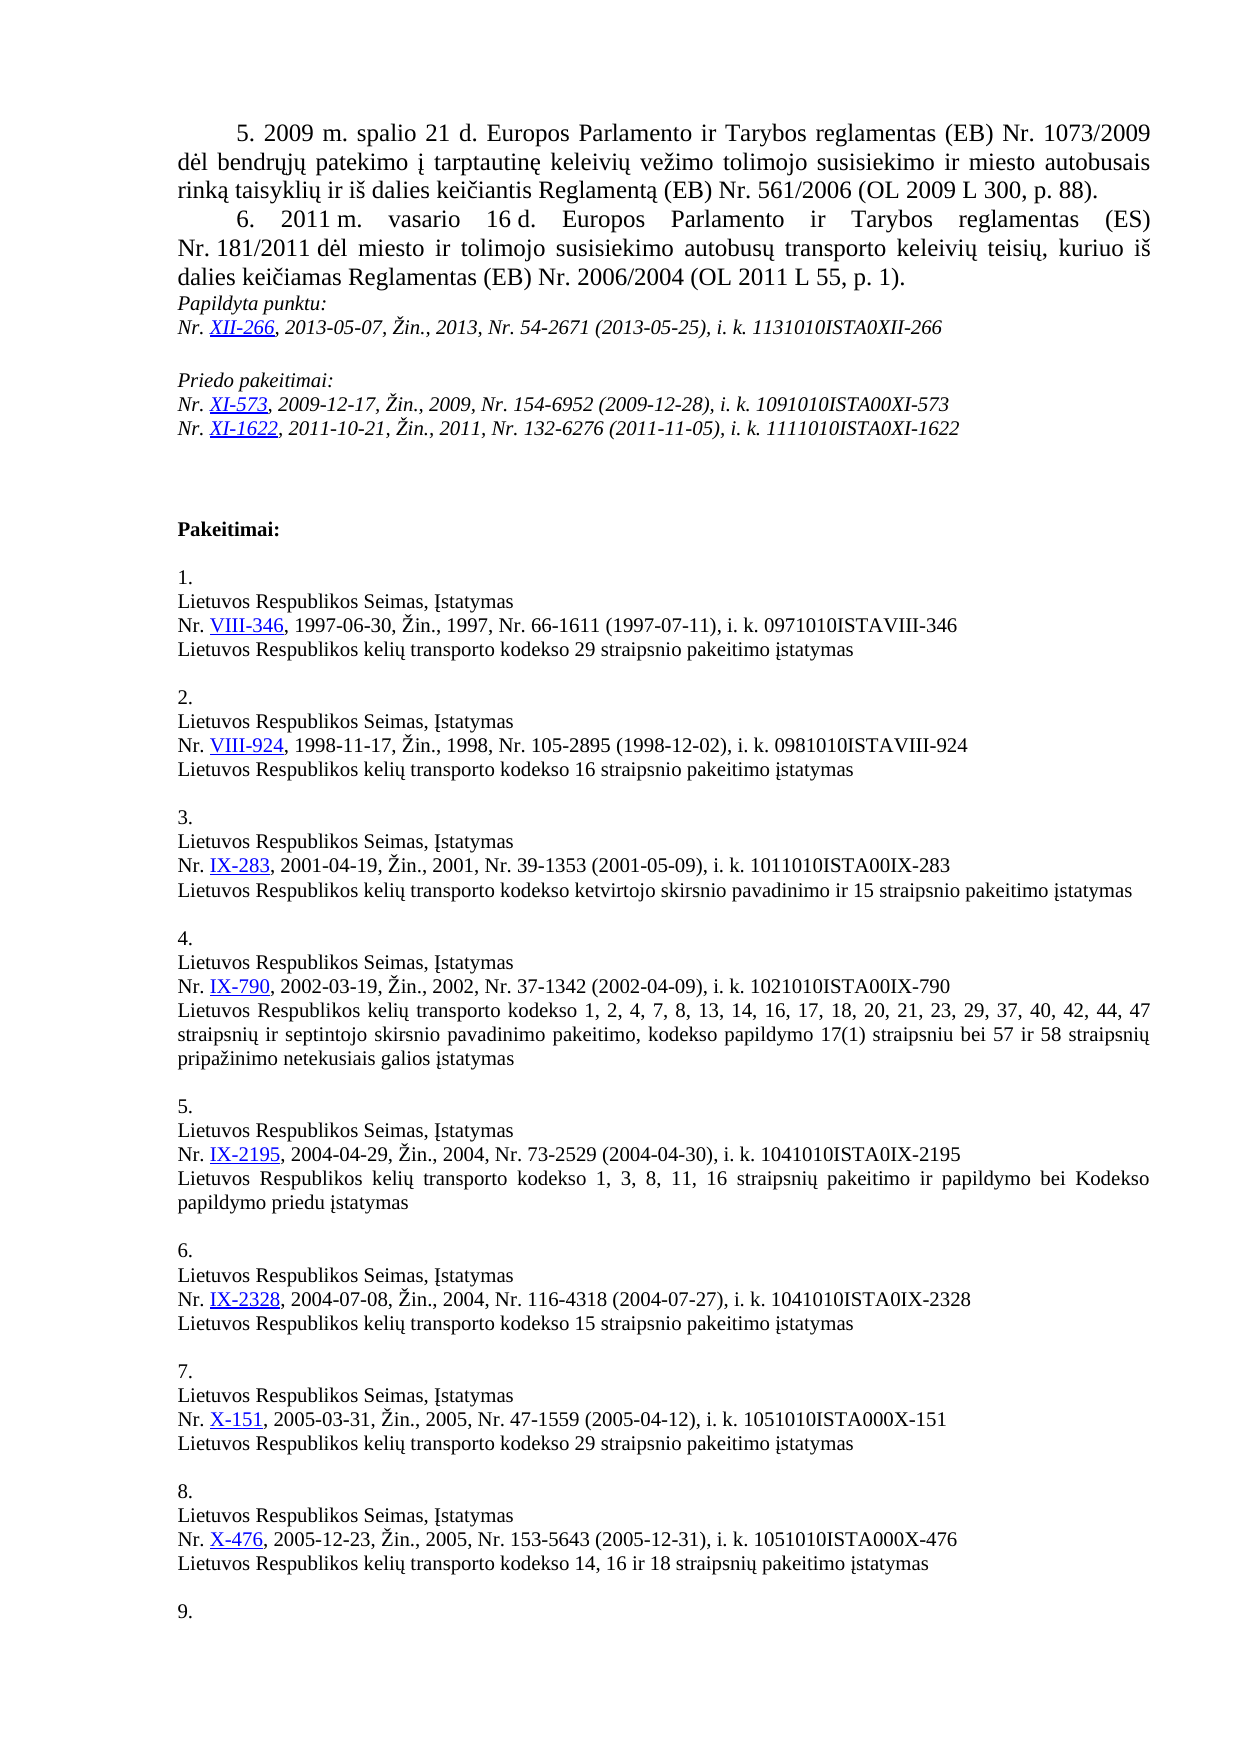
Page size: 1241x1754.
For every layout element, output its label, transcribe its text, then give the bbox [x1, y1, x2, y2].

text Nr. IX-2195, 2004-04-29, Žin., 2004, Nr. 73-2529 (2004-04-30), i. k. 1041010ISTA0IX-2195 [177, 1142, 1152, 1166]
text Nr. XI-573, 2009-12-17, Žin., 2009, Nr. 154-6952 (2009-12-28), i. k. 1091010ISTA00XI-573 [177, 392, 1152, 416]
text Nr. VIII-346, 1997-06-30, Žin., 1997, Nr. 66-1611 (1997-07-11), i. k. 0971010ISTAVIII-346 [177, 613, 1152, 637]
text Nr. IX-283, 2001-04-19, Žin., 2001, Nr. 39-1353 (2001-05-09), i. k. 1011010ISTA00IX-283 [177, 853, 1152, 877]
text Lietuvos Respublikos Seimas, Įstatymas [177, 950, 1152, 974]
text Lietuvos Respublikos kelių transporto kodekso 15 straipsnio pakeitimo įstatymas [177, 1311, 1152, 1335]
text 5. 2009 m. spalio 21 d. Europos Parlamento ir Tarybos reglamentas (EB) Nr. 1073/2009 dėl bendrųjų patekimo į tarptautinę keleivių vežimo tolimojo susisiekimo ir miesto autobusais rinką taisyklių ir iš dalies keičiantis Reglamentą (EB) Nr. 561/2006 (OL 2009 L 300, p. 88). [177, 118, 1152, 204]
text Lietuvos Respublikos Seimas, Įstatymas [177, 709, 1152, 733]
text Lietuvos Respublikos Seimas, Įstatymas [177, 1118, 1152, 1142]
text 6. 2011 m. vasario 16 d. Europos Parlamento ir Tarybos reglamentas (ES) Nr. 181/2011 dėl miesto ir tolimojo susisiekimo autobusų transporto keleivių teisių, kuriuo iš dalies keičiamas Reglamentas (EB) Nr. 2006/2004 (OL 2011 L 55, p. 1). [177, 204, 1152, 291]
text Lietuvos Respublikos Seimas, Įstatymas [177, 1383, 1152, 1407]
text 8. [177, 1479, 1152, 1503]
text 7. [177, 1359, 1152, 1383]
text Lietuvos Respublikos kelių transporto kodekso 14, 16 ir 18 straipsnių pakeitimo įstatymas [177, 1551, 1152, 1575]
text 1. [177, 565, 1152, 589]
text Nr. XII-266, 2013-05-07, Žin., 2013, Nr. 54-2671 (2013-05-25), i. k. 1131010ISTA0XII-266 [177, 315, 1152, 339]
text Papildyta punktu: [177, 291, 1152, 315]
text Lietuvos Respublikos Seimas, Įstatymas [177, 829, 1152, 853]
text Lietuvos Respublikos kelių transporto kodekso 1, 2, 4, 7, 8, 13, 14, 16, 17, 18, 20, 21, 23, 29, 37, 40, 42, 44, 47 straipsnių ir septintojo skirsnio pavadinimo pakeitimo, kodekso papildymo 17(1) straipsniu bei 57 ir 58 straipsnių pripažinimo netekusiais galios įstatymas [177, 998, 1152, 1070]
text Pakeitimai: [177, 517, 1152, 541]
text 9. [177, 1599, 1152, 1623]
text Lietuvos Respublikos Seimas, Įstatymas [177, 589, 1152, 613]
text Lietuvos Respublikos kelių transporto kodekso ketvirtojo skirsnio pavadinimo ir 15 straipsnio pakeitimo įstatymas [177, 877, 1152, 902]
text Lietuvos Respublikos Seimas, Įstatymas [177, 1503, 1152, 1527]
text Nr. IX-2328, 2004-07-08, Žin., 2004, Nr. 116-4318 (2004-07-27), i. k. 1041010ISTA0IX-2328 [177, 1287, 1152, 1311]
text 4. [177, 926, 1152, 950]
text Priedo pakeitimai: [177, 367, 1152, 392]
text 3. [177, 805, 1152, 829]
text Nr. IX-790, 2002-03-19, Žin., 2002, Nr. 37-1342 (2002-04-09), i. k. 1021010ISTA00IX-790 [177, 974, 1152, 998]
text 2. [177, 685, 1152, 709]
text Lietuvos Respublikos kelių transporto kodekso 29 straipsnio pakeitimo įstatymas [177, 1431, 1152, 1455]
text Lietuvos Respublikos kelių transporto kodekso 29 straipsnio pakeitimo įstatymas [177, 637, 1152, 661]
text Nr. X-151, 2005-03-31, Žin., 2005, Nr. 47-1559 (2005-04-12), i. k. 1051010ISTA000X-151 [177, 1407, 1152, 1431]
text Nr. XI-1622, 2011-10-21, Žin., 2011, Nr. 132-6276 (2011-11-05), i. k. 1111010ISTA0XI-1622 [177, 416, 1152, 440]
text Lietuvos Respublikos kelių transporto kodekso 1, 3, 8, 11, 16 straipsnių pakeitimo ir papildymo bei Kodekso papildymo priedu įstatymas [177, 1166, 1152, 1214]
text 6. [177, 1238, 1152, 1262]
text Lietuvos Respublikos Seimas, Įstatymas [177, 1262, 1152, 1287]
text Nr. VIII-924, 1998-11-17, Žin., 1998, Nr. 105-2895 (1998-12-02), i. k. 0981010ISTAVIII-924 [177, 733, 1152, 757]
text Nr. X-476, 2005-12-23, Žin., 2005, Nr. 153-5643 (2005-12-31), i. k. 1051010ISTA000X-476 [177, 1527, 1152, 1551]
text 5. [177, 1094, 1152, 1118]
text Lietuvos Respublikos kelių transporto kodekso 16 straipsnio pakeitimo įstatymas [177, 757, 1152, 781]
